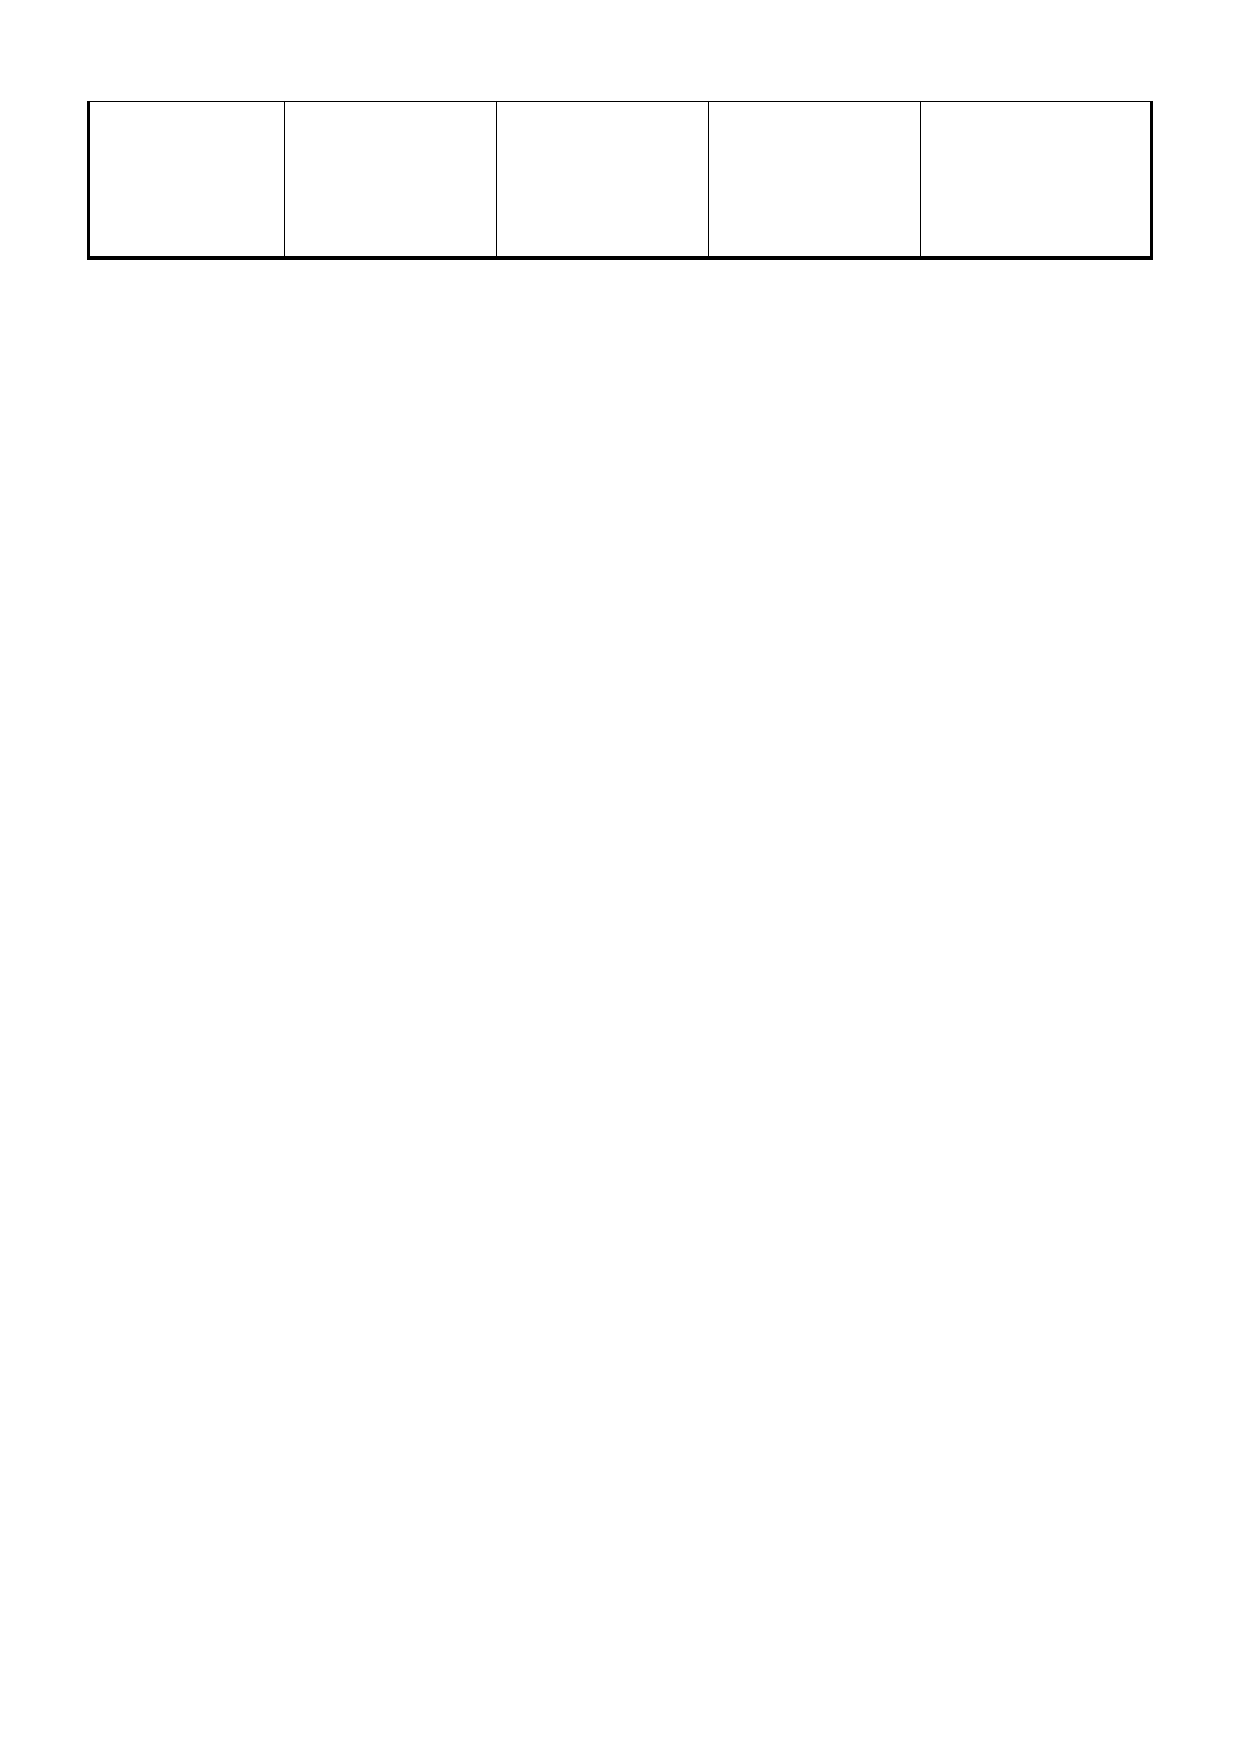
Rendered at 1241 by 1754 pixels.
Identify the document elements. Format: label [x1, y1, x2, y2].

table_cell [497, 102, 708, 256]
table_cell [921, 102, 1150, 256]
table_cell [709, 102, 920, 256]
table_cell [90, 102, 284, 256]
table_cell [285, 102, 496, 256]
